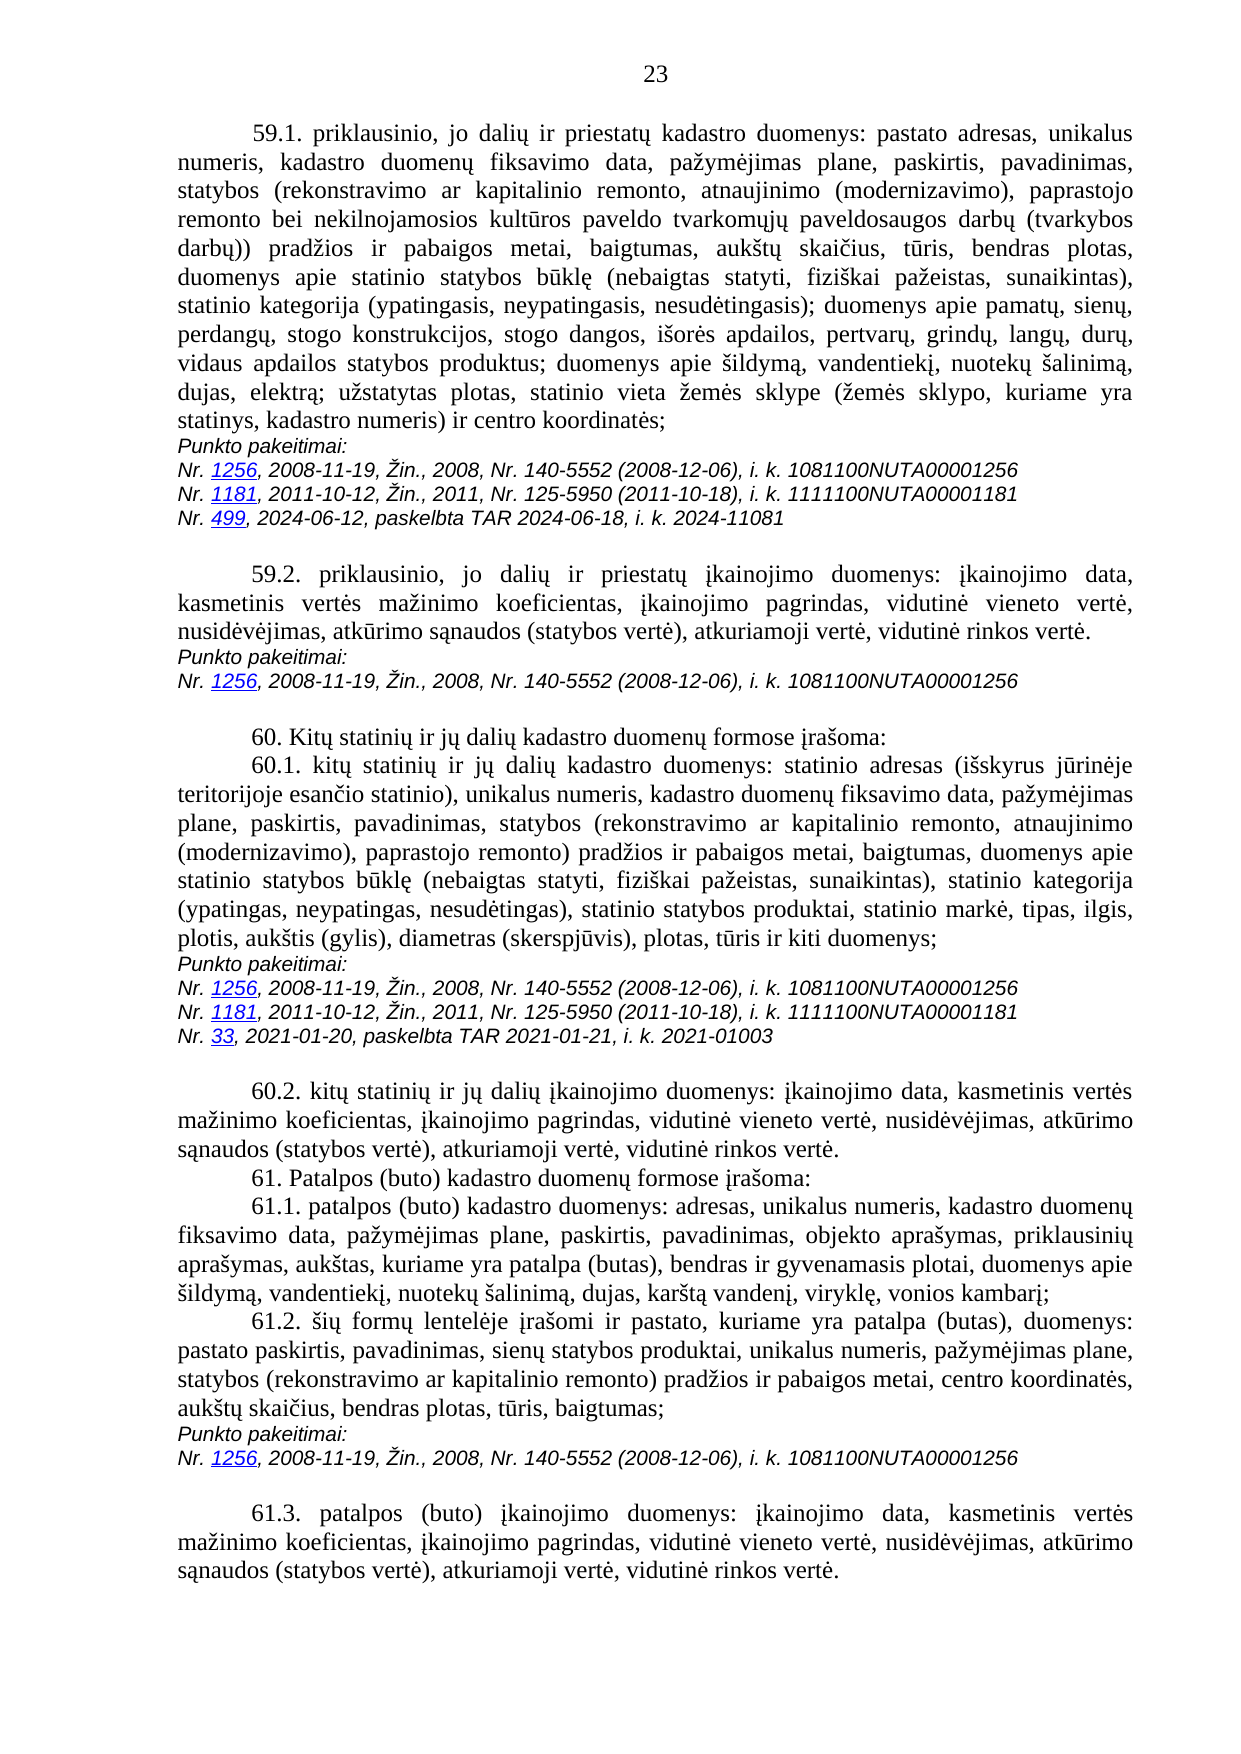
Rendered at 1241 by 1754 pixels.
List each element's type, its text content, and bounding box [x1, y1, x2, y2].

text Nr. 1181, 2011-10-12, Žin., 2011, Nr. 125-5950 (2011-10-18), i. k. 1111100NUTA00001181 [177, 482, 1134, 506]
text 61.2. šių formų lentelėje įrašomi ir pastato, kuriame yra patalpa (butas), duomenys: pastato paskirtis, pavadinimas, sienų statybos produktai, unikalus numeris, pažymėjimas plane, statybos (rekonstravimo ar kapitalinio remonto) pradžios ir pabaigos metai, centro koordinatės, aukštų skaičius, bendras plotas, tūris, baigtumas; [177, 1306, 1134, 1421]
text 60.2. kitų statinių ir jų dalių įkainojimo duomenys: įkainojimo data, kasmetinis vertės mažinimo koeficientas, įkainojimo pagrindas, vidutinė vieneto vertė, nusidėvėjimas, atkūrimo sąnaudos (statybos vertė), atkuriamoji vertė, vidutinė rinkos vertė. [177, 1076, 1134, 1163]
text 61. Patalpos (buto) kadastro duomenų formose įrašoma: [177, 1163, 1134, 1191]
text Punkto pakeitimai: [177, 952, 1134, 976]
text 60.1. kitų statinių ir jų dalių kadastro duomenys: statinio adresas (išskyrus jūrinėje teritorijoje esančio statinio), unikalus numeris, kadastro duomenų fiksavimo data, pažymėjimas plane, paskirtis, pavadinimas, statybos (rekonstravimo ar kapitalinio remonto, atnaujinimo (modernizavimo), paprastojo remonto) pradžios ir pabaigos metai, baigtumas, duomenys apie statinio statybos būklę (nebaigtas statyti, fiziškai pažeistas, sunaikintas), statinio kategorija (ypatingas, neypatingas, nesudėtingas), statinio statybos produktai, statinio markė, tipas, ilgis, plotis, aukštis (gylis), diametras (skerspjūvis), plotas, tūris ir kiti duomenys; [177, 751, 1134, 952]
text Nr. 1256, 2008-11-19, Žin., 2008, Nr. 140-5552 (2008-12-06), i. k. 1081100NUTA00001256 [177, 1445, 1134, 1469]
text 59.2. priklausinio, jo dalių ir priestatų įkainojimo duomenys: įkainojimo data, kasmetinis vertės mažinimo koeficientas, įkainojimo pagrindas, vidutinė vieneto vertė, nusidėvėjimas, atkūrimo sąnaudos (statybos vertė), atkuriamoji vertė, vidutinė rinkos vertė. [177, 559, 1134, 645]
text 61.1. patalpos (buto) kadastro duomenys: adresas, unikalus numeris, kadastro duomenų fiksavimo data, pažymėjimas plane, paskirtis, pavadinimas, objekto aprašymas, priklausinių aprašymas, aukštas, kuriame yra patalpa (butas), bendras ir gyvenamasis plotai, duomenys apie šildymą, vandentiekį, nuotekų šalinimą, dujas, karštą vandenį, viryklę, vonios kambarį; [177, 1191, 1134, 1306]
text Nr. 1256, 2008-11-19, Žin., 2008, Nr. 140-5552 (2008-12-06), i. k. 1081100NUTA00001256 [177, 976, 1134, 1000]
text Nr. 1256, 2008-11-19, Žin., 2008, Nr. 140-5552 (2008-12-06), i. k. 1081100NUTA00001256 [177, 669, 1134, 693]
text Punkto pakeitimai: [177, 645, 1134, 669]
text Punkto pakeitimai: [177, 1421, 1134, 1445]
text Nr. 33, 2021-01-20, paskelbta TAR 2021-01-21, i. k. 2021-01003 [177, 1024, 1134, 1048]
text 59.1. priklausinio, jo dalių ir priestatų kadastro duomenys: pastato adresas, unikalus numeris, kadastro duomenų fiksavimo data, pažymėjimas plane, paskirtis, pavadinimas, statybos (rekonstravimo ar kapitalinio remonto, atnaujinimo (modernizavimo), paprastojo remonto bei nekilnojamosios kultūros paveldo tvarkomųjų paveldosaugos darbų (tvarkybos darbų)) pradžios ir pabaigos metai, baigtumas, aukštų skaičius, tūris, bendras plotas, duomenys apie statinio statybos būklę (nebaigtas statyti, fiziškai pažeistas, sunaikintas), statinio kategorija (ypatingasis, neypatingasis, nesudėtingasis); duomenys apie pamatų, sienų, perdangų, stogo konstrukcijos, stogo dangos, išorės apdailos, pertvarų, grindų, langų, durų, vidaus apdailos statybos produktus; duomenys apie šildymą, vandentiekį, nuotekų šalinimą, dujas, elektrą; užstatytas plotas, statinio vieta žemės sklype (žemės sklypo, kuriame yra statinys, kadastro numeris) ir centro koordinatės; [177, 118, 1134, 434]
text 60. Kitų statinių ir jų dalių kadastro duomenų formose įrašoma: [177, 722, 1134, 751]
text Punkto pakeitimai: [177, 434, 1134, 458]
text Nr. 1181, 2011-10-12, Žin., 2011, Nr. 125-5950 (2011-10-18), i. k. 1111100NUTA00001181 [177, 1000, 1134, 1024]
text Nr. 1256, 2008-11-19, Žin., 2008, Nr. 140-5552 (2008-12-06), i. k. 1081100NUTA00001256 [177, 458, 1134, 482]
text Nr. 499, 2024-06-12, paskelbta TAR 2024-06-18, i. k. 2024-11081 [177, 506, 1134, 530]
text 61.3. patalpos (buto) įkainojimo duomenys: įkainojimo data, kasmetinis vertės mažinimo koeficientas, įkainojimo pagrindas, vidutinė vieneto vertė, nusidėvėjimas, atkūrimo sąnaudos (statybos vertė), atkuriamoji vertė, vidutinė rinkos vertė. [177, 1498, 1134, 1584]
